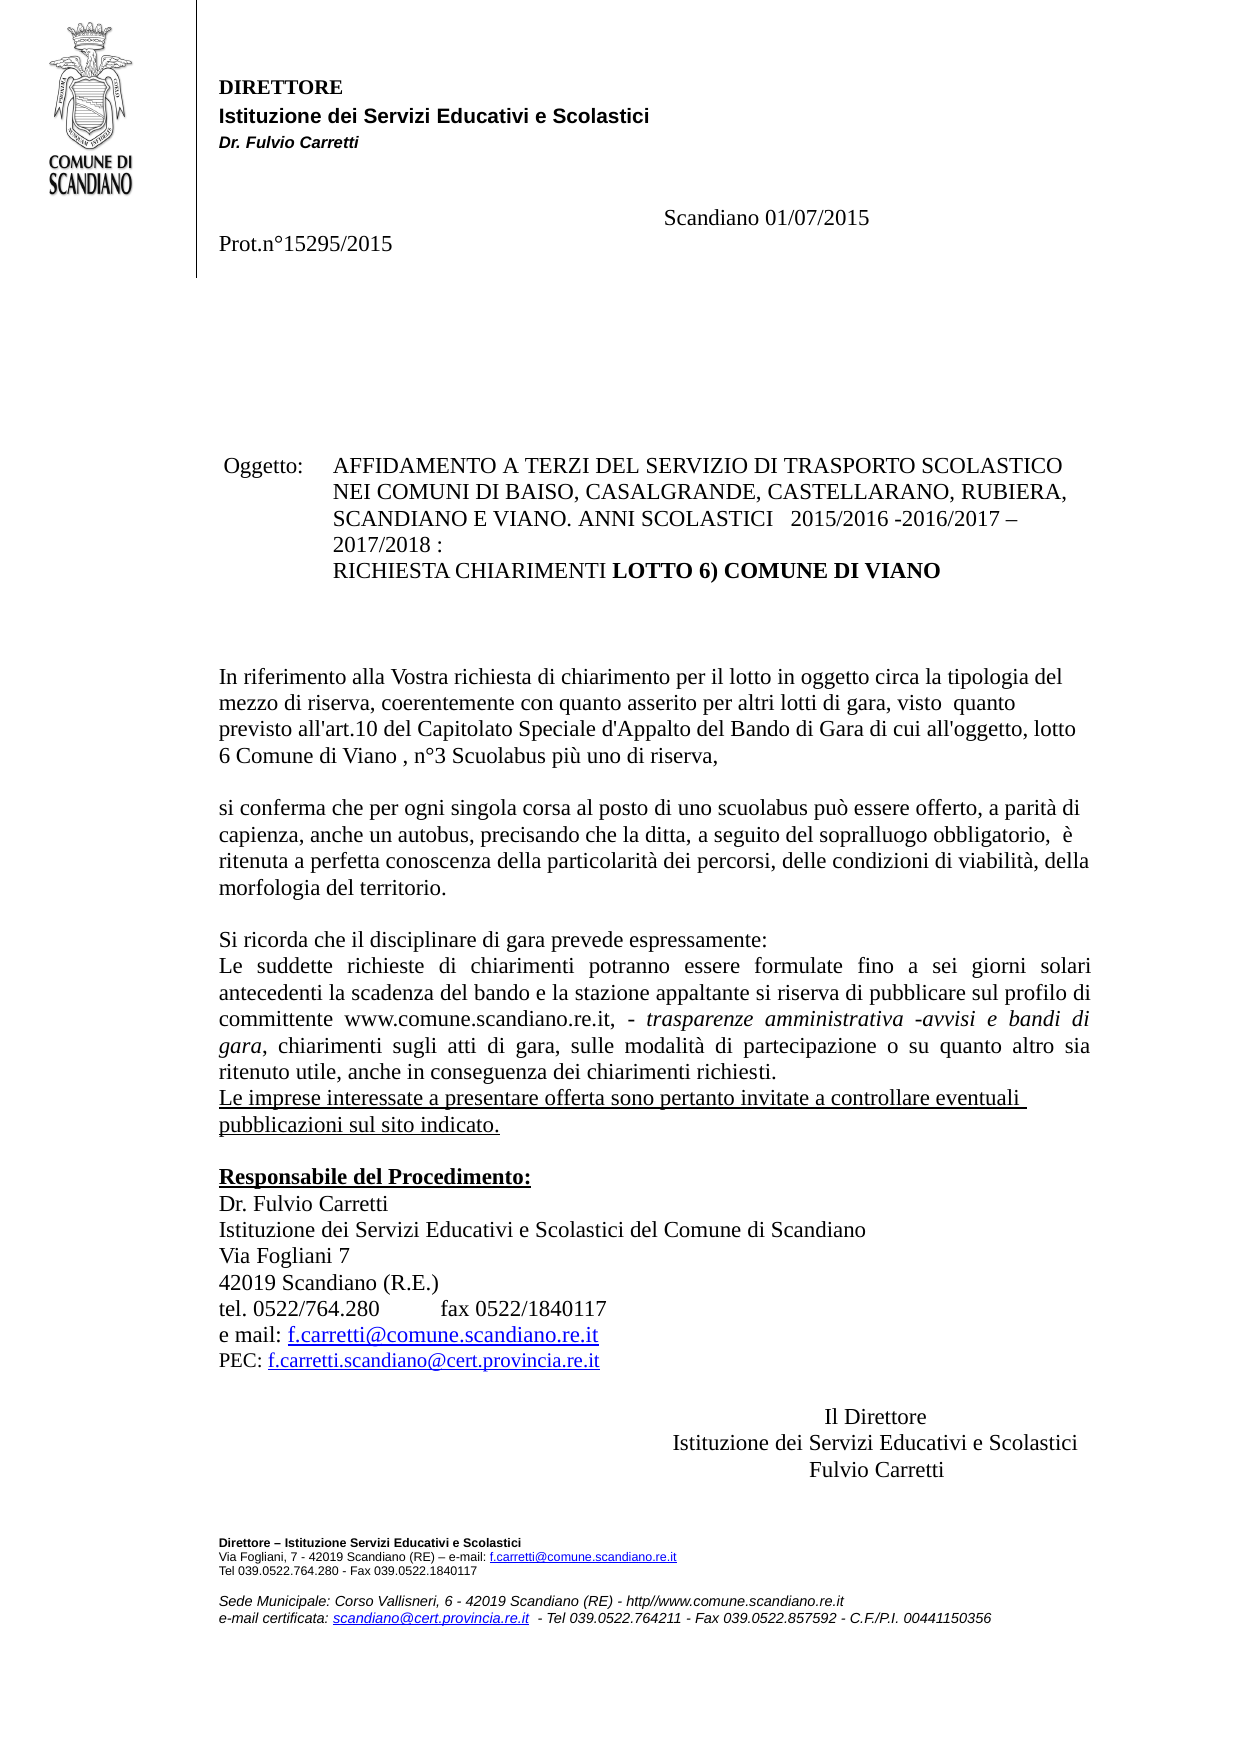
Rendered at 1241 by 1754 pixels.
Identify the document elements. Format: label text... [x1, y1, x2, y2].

text PEC: f.carretti.scandiano@cert.provincia.re.it [218, 1348, 1092, 1372]
text Istituzione dei Servizi Educativi e Scolastici [658, 1429, 1092, 1456]
picture [47, 20, 135, 198]
text Le suddette richieste di chiarimenti potranno essere formulate fino a sei giorni solari antecedenti la scadenza del bando e la stazione appaltante si riserva di pubblicare sul profilo di committente www.comune.scandiano.re.it, - trasparenze amministrativa -avvisi e bandi di gara, chiarimenti sugli atti di gara, sulle modalità di partecipazione o su quanto altro sia ritenuto utile, anche in conseguenza dei chiarimenti richiesti. [218, 953, 1092, 1084]
text Scandiano 01/07/2015 [664, 203, 1092, 230]
text In riferimento alla Vostra richiesta di chiarimento per il lotto in oggetto circa la tipologia del mezzo di riserva, coerentemente con quanto asserito per altri lotti di gara, visto quanto previsto all'art.10 del Capitolato Speciale d'Appalto del Bando di Gara di cui all'oggetto, lotto 6 Comune di Viano , n°3 Scuolabus più uno di riserva, [218, 663, 1092, 768]
text Le imprese interessate a presentare offerta sono pertanto invitate a controllare eventuali pubblicazioni sul sito indicato. [218, 1084, 1092, 1137]
text e mail: f.carretti@comune.scandiano.re.it [218, 1322, 1092, 1348]
text tel. 0522/764.280 fax 0522/1840117 [218, 1295, 1092, 1322]
text Oggetto: Affidamento a terzi del servizio di trasporto scolastico nei Comuni di BAISO, Casalgrande, Castellarano, Rubiera, Scandiano E VIANO. ANNI SCOLASTICI 2015/2016 -2016/2017 – 2017/2018 : [223, 452, 1092, 557]
text Fulvio Carretti [661, 1456, 1092, 1482]
text Dr. Fulvio Carretti [218, 1190, 1092, 1216]
text Responsabile del Procedimento: [218, 1163, 1092, 1190]
text Il Direttore [664, 1403, 1092, 1429]
text Istituzione dei Servizi Educativi e Scolastici del Comune di Scandiano [218, 1216, 1092, 1242]
text Prot.n°15295/2015 [218, 230, 1092, 256]
text richiesta chiarimenti LOTTO 6) Comune di Viano [223, 557, 1092, 584]
text 42019 Scandiano (R.E.) [218, 1269, 1092, 1295]
text si conferma che per ogni singola corsa al posto di uno scuolabus può essere offerto, a parità di capienza, anche un autobus, precisando che la ditta, a seguito del sopralluogo obbligatorio, è ritenuta a perfetta conoscenza della particolarità dei percorsi, delle condizioni di viabilità, della morfologia del territorio. [218, 794, 1092, 900]
text Via Fogliani 7 [218, 1242, 1092, 1269]
text Si ricorda che il disciplinare di gara prevede espressamente: [218, 926, 1092, 953]
